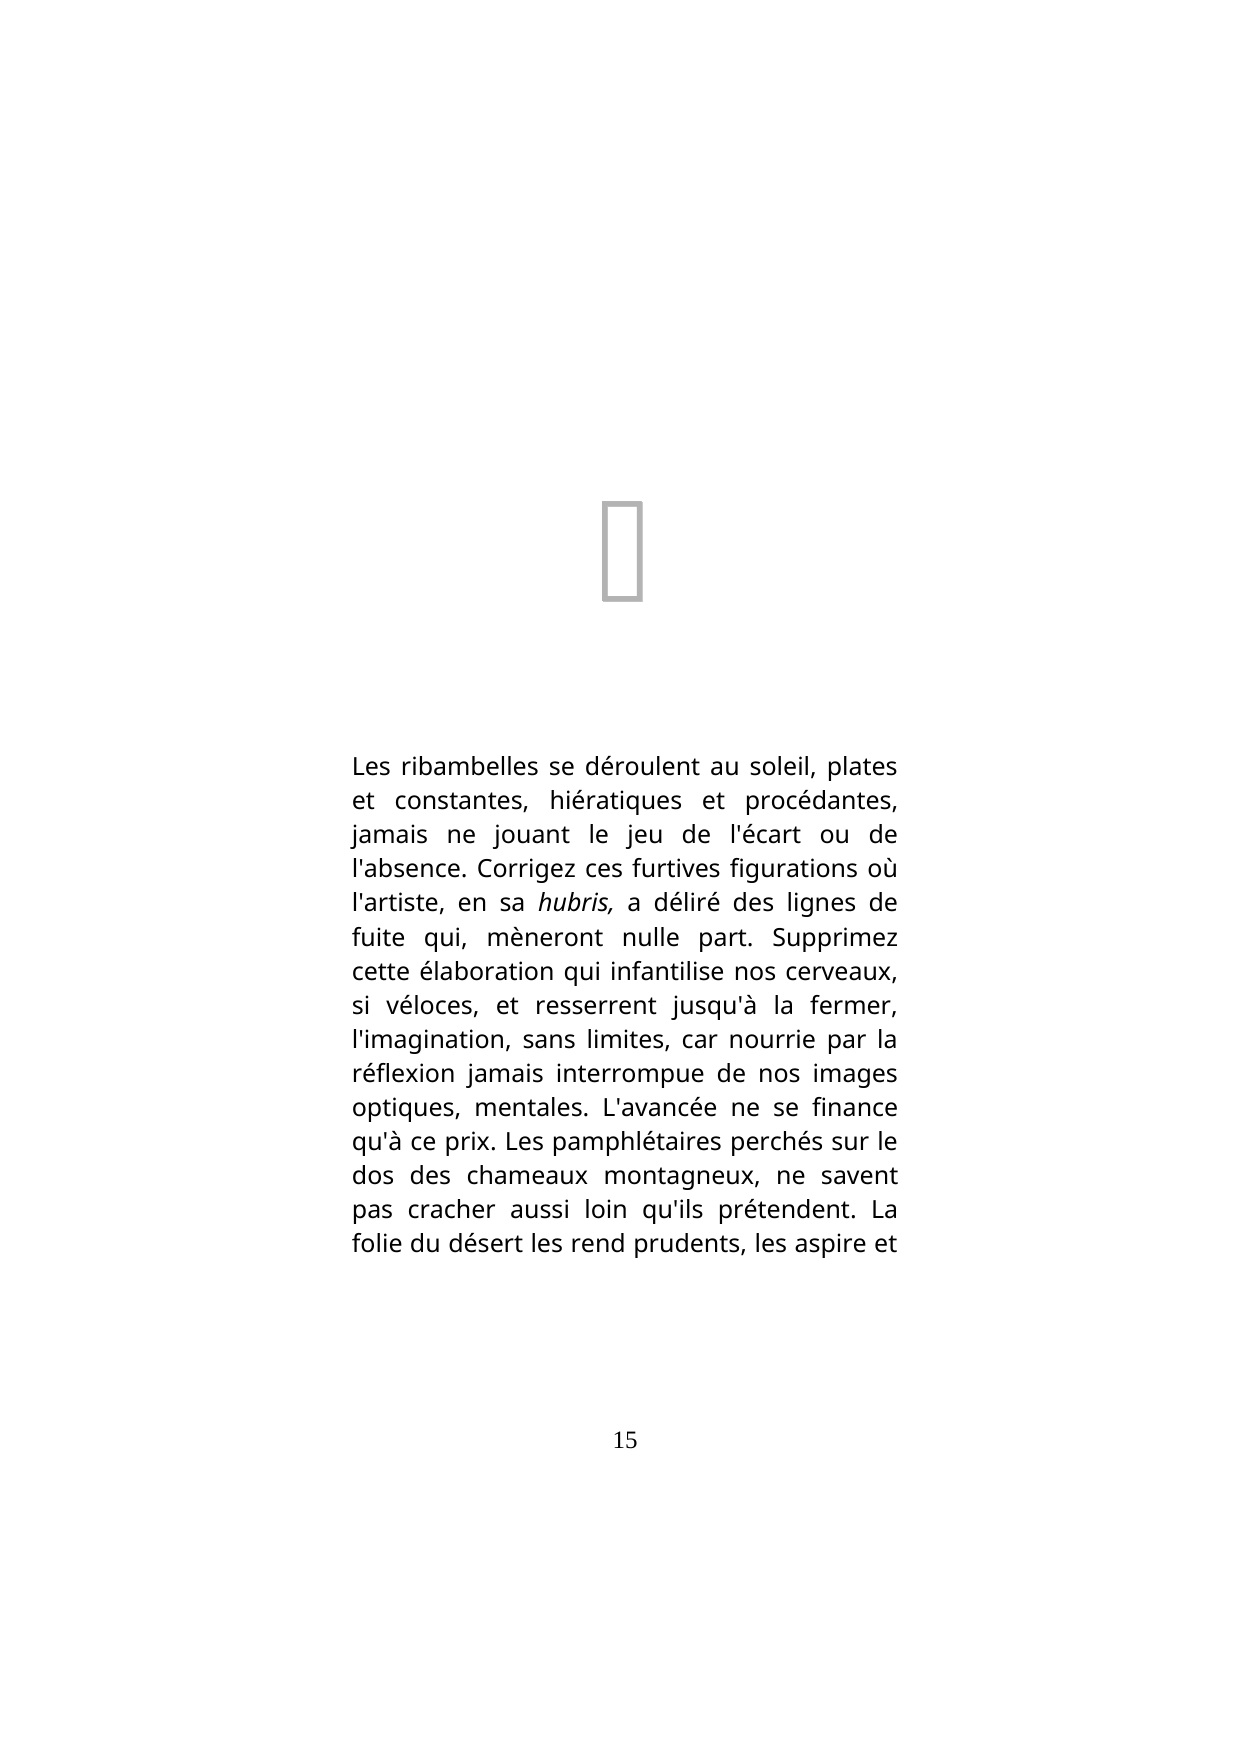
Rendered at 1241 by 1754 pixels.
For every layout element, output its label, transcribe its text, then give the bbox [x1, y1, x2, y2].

text  [352, 498, 898, 634]
text Les ribambelles se déroulent au soleil, plates et constantes, hiératiques et procédantes, jamais ne jouant le jeu de l'écart ou de l'absence. Corrigez ces furtives figurations où l'artiste, en sa hubris, a déliré des lignes de fuite qui, mèneront nulle part. Supprimez cette élaboration qui infantilise nos cerveaux, si véloces, et resserrent jusqu'à la fermer, l'imagination, sans limites, car nourrie par la réflexion jamais interrompue de nos images optiques, mentales. L'avancée ne se finance qu'à ce prix. Les pamphlétaires perchés sur le dos des chameaux montagneux, ne savent pas cracher aussi loin qu'ils prétendent. La folie du désert les rend prudents, les aspire et [352, 749, 898, 1260]
